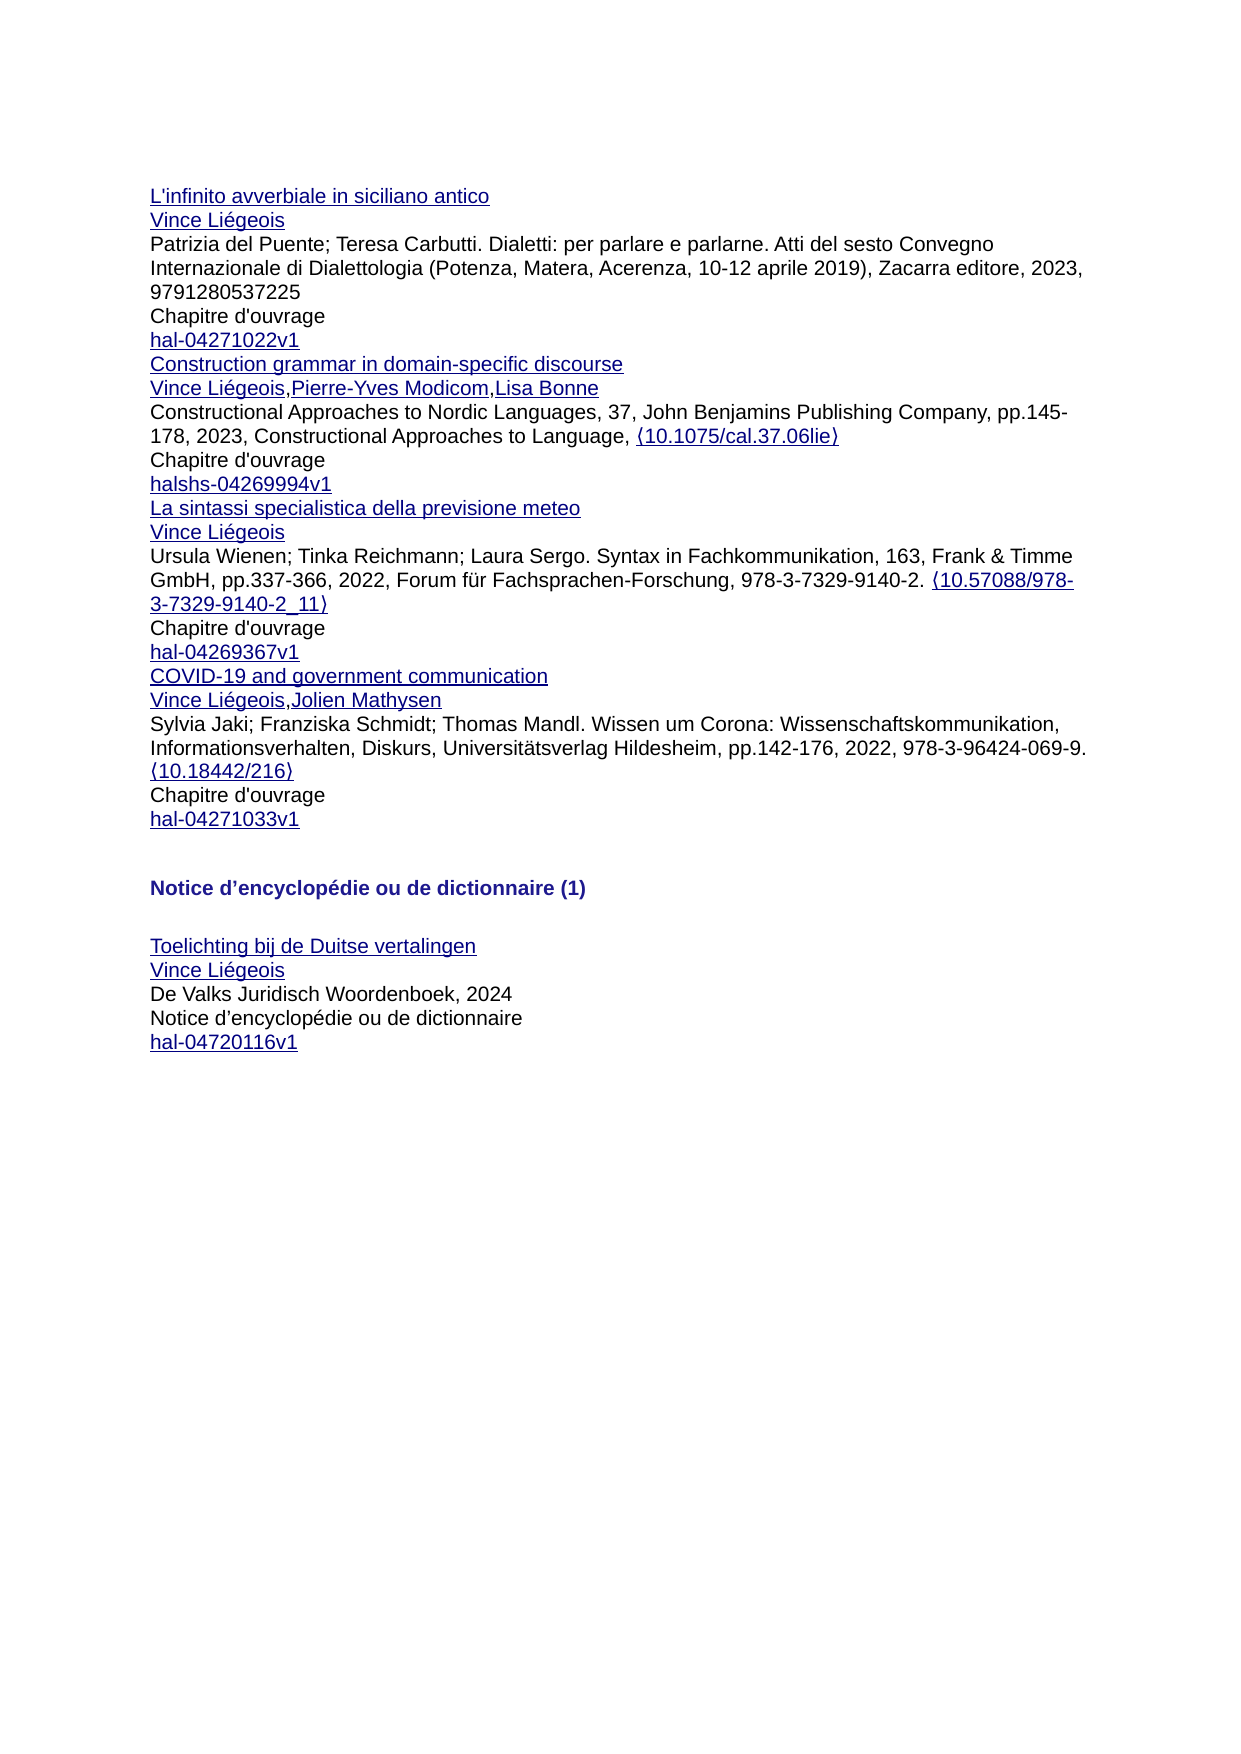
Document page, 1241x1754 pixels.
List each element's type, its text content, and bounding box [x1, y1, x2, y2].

table_cell Construction grammar in domain-specific discourse Vince Liégeois,Pierre-Yves Modicom,Lisa Bonne Constructional Approaches to Nordic Languages, 37, John Benjamins Publishing Company, pp.145-178, 2023, Constructional Approaches to Language, ⟨10.1075/cal.37.06lie⟩ Chapitre d'ouvrage halshs-04269994v1 [150, 352, 1090, 496]
subtitle Notice d’encyclopédie ou de dictionnaire (1) [150, 876, 1090, 900]
table_cell La sintassi specialistica della previsione meteo Vince Liégeois Ursula Wienen; Tinka Reichmann; Laura Sergo. Syntax in Fachkommunikation, 163, Frank & Timme GmbH, pp.337-366, 2022, Forum für Fachsprachen-Forschung, 978-3-7329-9140-2. ⟨10.57088/978-3-7329-9140-2_11⟩ Chapitre d'ouvrage hal-04269367v1 [150, 496, 1090, 663]
table_header Toelichting bij de Duitse vertalingen Vince Liégeois De Valks Juridisch Woordenboek, 2024 Notice d’encyclopédie ou de dictionnaire hal-04720116v1 [150, 934, 1090, 1054]
table_header L'infinito avverbiale in siciliano antico Vince Liégeois Patrizia del Puente; Teresa Carbutti. Dialetti: per parlare e parlarne. Atti del sesto Convegno Internazionale di Dialettologia (Potenza, Matera, Acerenza, 10-12 aprile 2019), Zacarra editore, 2023, 9791280537225 Chapitre d'ouvrage hal-04271022v1 [150, 184, 1090, 352]
table_cell COVID-19 and government communication Vince Liégeois,Jolien Mathysen Sylvia Jaki; Franziska Schmidt; Thomas Mandl. Wissen um Corona: Wissenschaftskommunikation, Informationsverhalten, Diskurs, Universitätsverlag Hildesheim, pp.142-176, 2022, 978-3-96424-069-9. ⟨10.18442/216⟩ Chapitre d'ouvrage hal-04271033v1 [150, 664, 1090, 831]
